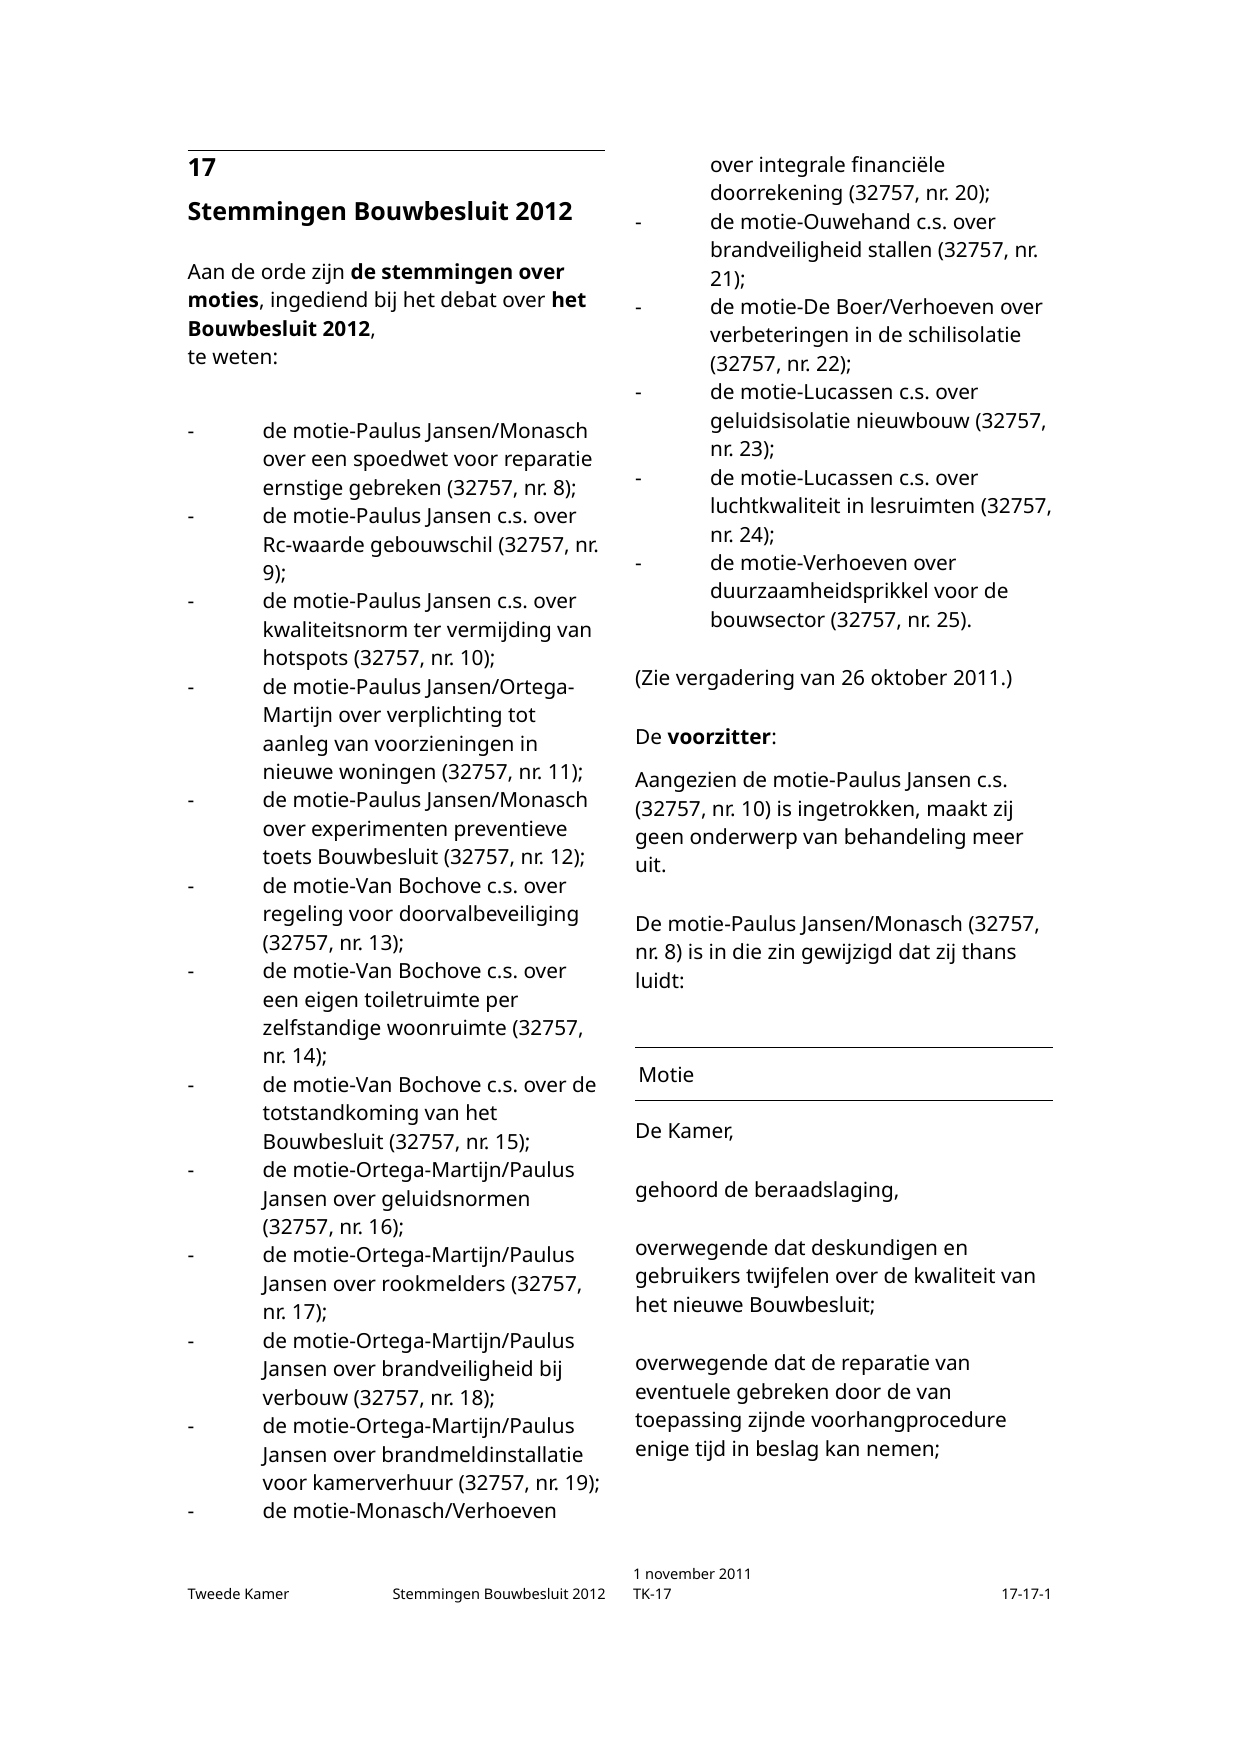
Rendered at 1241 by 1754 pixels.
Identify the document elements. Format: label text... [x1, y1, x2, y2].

list de motie-Ouwehand c.s. over brandveiligheid stallen (32757, nr. 21); [635, 207, 1053, 292]
list de motie-Paulus Jansen c.s. over Rc-waarde gebouwschil (32757, nr. 9); [187, 501, 605, 587]
list de motie-Ortega-Martijn/Paulus Jansen over brandmeldinstallatie voor kamerverhuur (32757, nr. 19); [187, 1411, 605, 1497]
list de motie-Paulus Jansen/Monasch over experimenten preventieve toets Bouwbesluit (32757, nr. 12); [187, 786, 605, 871]
text De motie-Paulus Jansen/Monasch (32757, nr. 8) is in die zin gewijzigd dat zij thans luidt: [635, 909, 1053, 994]
text 17 [187, 151, 605, 184]
text Stemmingen Bouwbesluit 2012 [187, 193, 605, 227]
list de motie-Van Bochove c.s. over regeling voor doorvalbeveiliging (32757, nr. 13); [187, 871, 605, 956]
list de motie-Ortega-Martijn/Paulus Jansen over rookmelders (32757, nr. 17); [187, 1241, 605, 1326]
list de motie-Van Bochove c.s. over een eigen toiletruimte per zelfstandige woonruimte (32757, nr. 14); [187, 956, 605, 1070]
list de motie-Paulus Jansen/Ortega-Martijn over verplichting tot aanleg van voorzieningen in nieuwe woningen (32757, nr. 11); [187, 672, 605, 786]
list de motie-Paulus Jansen/Monasch over een spoedwet voor reparatie ernstige gebreken (32757, nr. 8); [187, 416, 605, 501]
text overwegende dat de reparatie van eventuele gebreken door de van toepassing zijnde voorhangprocedure enige tijd in beslag kan nemen; [635, 1348, 1053, 1462]
text De Kamer, [635, 1116, 1053, 1145]
list de motie-De Boer/Verhoeven over verbeteringen in de schilisolatie (32757, nr. 22); [635, 292, 1053, 377]
text De voorzitter: [635, 722, 1053, 750]
text Aangezien de motie-Paulus Jansen c.s. (32757, nr. 10) is ingetrokken, maakt zij geen onderwerp van behandeling meer uit. [635, 765, 1053, 879]
list de motie-Monasch/Verhoeven [187, 1497, 605, 1525]
list de motie-Van Bochove c.s. over de totstandkoming van het Bouwbesluit (32757, nr. 15); [187, 1070, 605, 1155]
list de motie-Lucassen c.s. over geluidsisolatie nieuwbouw (32757, nr. 23); [635, 377, 1053, 463]
list de motie-Ortega-Martijn/Paulus Jansen over brandveiligheid bij verbouw (32757, nr. 18); [187, 1326, 605, 1411]
text te weten: [187, 342, 605, 371]
subtitle Motie [635, 1048, 1053, 1100]
list over integrale financiële doorrekening (32757, nr. 20); [635, 150, 1053, 207]
list de motie-Paulus Jansen c.s. over kwaliteitsnorm ter vermijding van hotspots (32757, nr. 10); [187, 587, 605, 672]
list de motie-Ortega-Martijn/Paulus Jansen over geluidsnormen (32757, nr. 16); [187, 1155, 605, 1241]
text overwegende dat deskundigen en gebruikers twijfelen over de kwaliteit van het nieuwe Bouwbesluit; [635, 1233, 1053, 1318]
text Aan de orde zijn de stemmingen over moties, ingediend bij het debat over het Bouwbesluit 2012, [187, 257, 605, 342]
list de motie-Lucassen c.s. over luchtkwaliteit in lesruimten (32757, nr. 24); [635, 463, 1053, 548]
list de motie-Verhoeven over duurzaamheidsprikkel voor de bouwsector (32757, nr. 25). [635, 548, 1053, 633]
text gehoord de beraadslaging, [635, 1175, 1053, 1203]
text (Zie vergadering van 26 oktober 2011.) [635, 663, 1053, 692]
